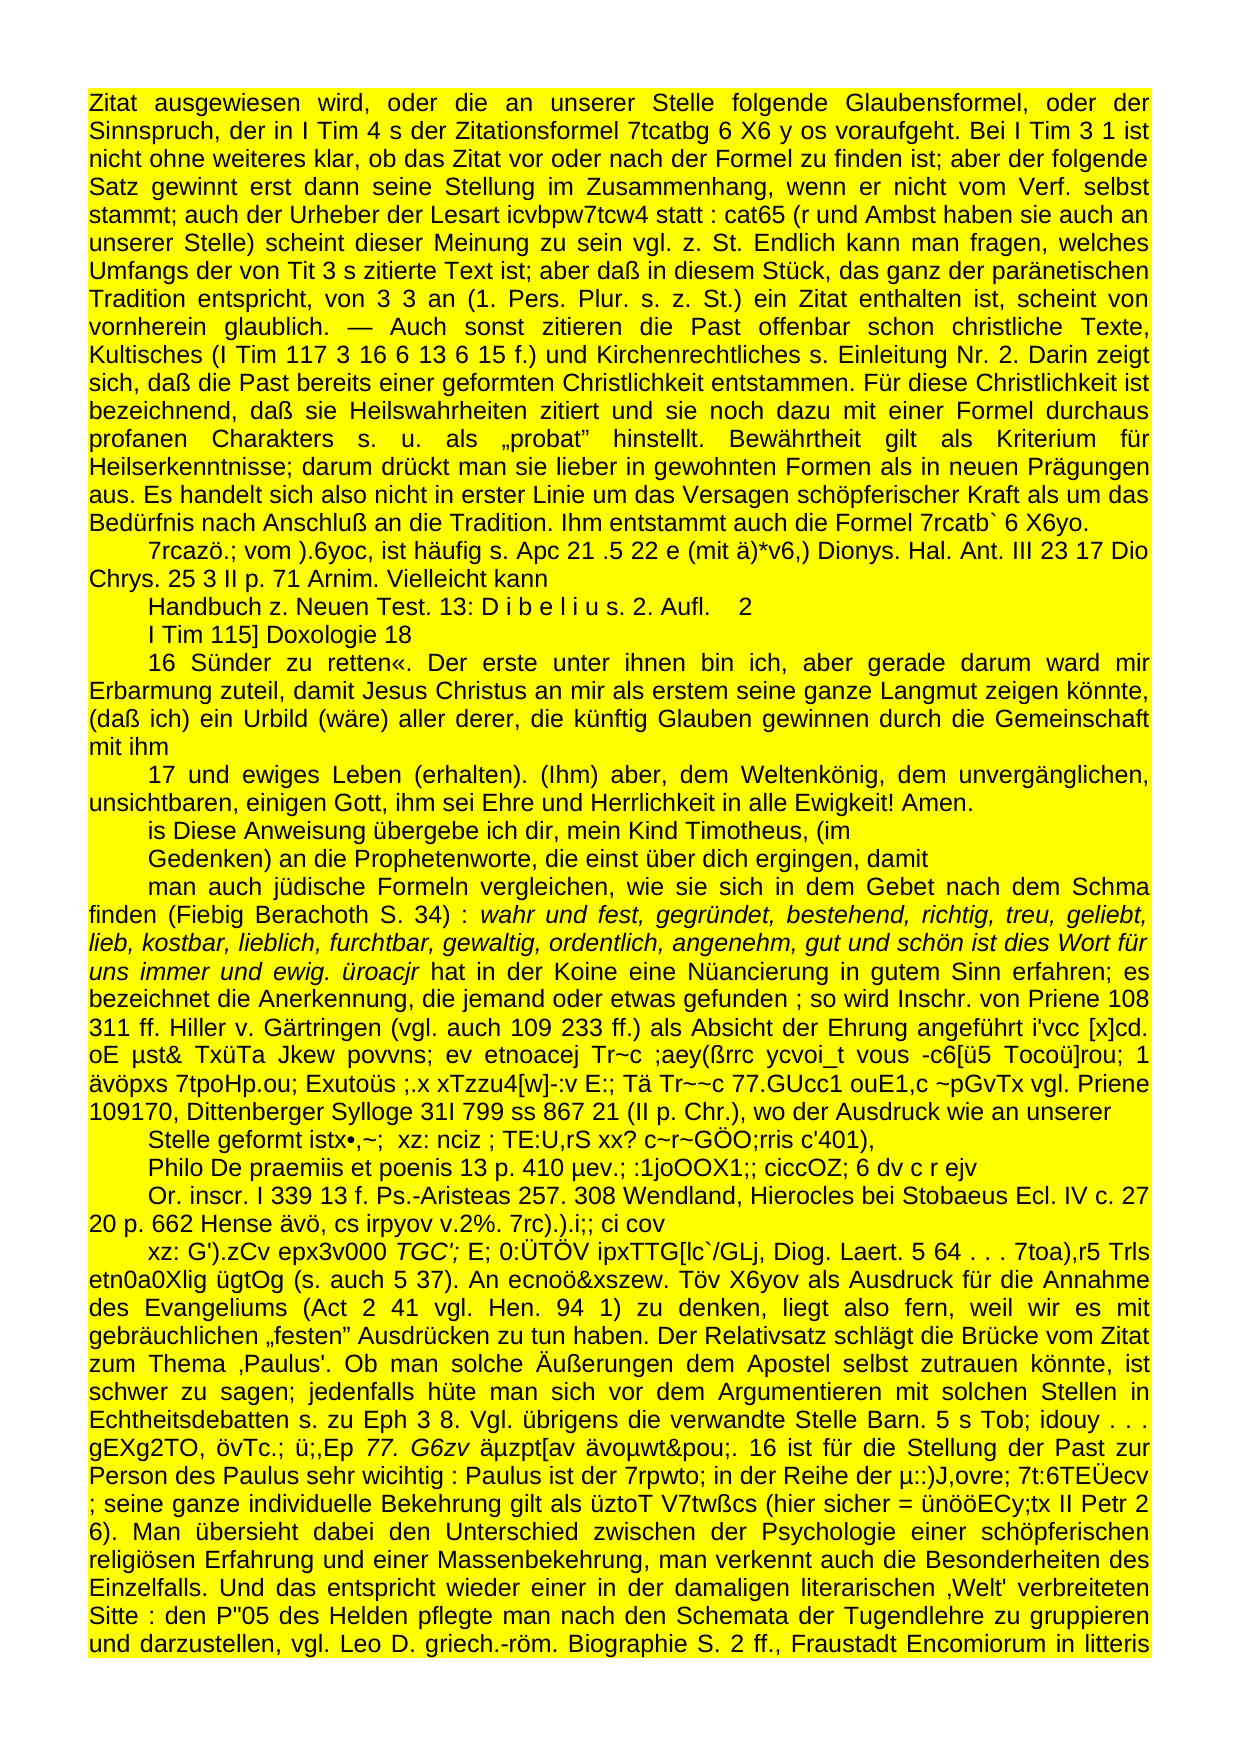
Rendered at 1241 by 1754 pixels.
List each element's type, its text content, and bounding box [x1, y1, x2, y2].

text Philo De praemiis et poenis 13 p. 410 µev.; :1joOOX1;; ciccOZ; 6 dv c r ejv [88, 1153, 1152, 1181]
text 17 und ewiges Leben (erhalten). (Ihm) aber, dem Weltenkönig, dem unvergänglichen, unsichtbaren, einigen Gott, ihm sei Ehre und Herrlichkeit in alle Ewigkeit! Amen. [88, 761, 1152, 817]
text man auch jüdische Formeln vergleichen, wie sie sich in dem Gebet nach dem Schma finden (Fiebig Berachoth S. 34) : wahr und fest, gegründet, bestehend, richtig, treu, geliebt, lieb, kostbar, lieblich, furchtbar, gewaltig, ordentlich, angenehm, gut und schön ist dies Wort für uns immer und ewig. üroacjr hat in der Koine eine Nüancierung in gutem Sinn erfahren; es bezeichnet die Anerkennung, die jemand oder etwas gefunden ; so wird Inschr. von Priene 108 311 ff. Hiller v. Gärtringen (vgl. auch 109 233 ff.) als Absicht der Ehrung angeführt i'vcc [x]cd. oE µst& TxüTa Jkew povvns; ev etnoacej Tr~c ;aey(ßrrc ycvoi_t vous -c6[ü5 Tocoü]rou; 1 ävöpxs 7tpoHp.ou; Exutoüs ;.x xTzzu4[w]-:v E:; Tä Tr~~c 77.GUcc1 ouE1,c ~pGvTx vgl. Priene 109170, Dittenberger Sylloge 31I 799 ss 867 21 (II p. Chr.), wo der Ausdruck wie an unserer [88, 873, 1152, 1125]
text Handbuch z. Neuen Test. 13: D i b e l i u s. 2. Aufl. 2 [88, 593, 1152, 621]
text I Tim 115] Doxologie 18 [88, 621, 1152, 649]
text Or. inscr. I 339 13 f. Ps.-Aristeas 257. 308 Wendland, Hierocles bei Stobaeus Ecl. IV c. 27 20 p. 662 Hense ävö, cs irpyov v.2%. 7rc).).i;; ci cov [88, 1181, 1152, 1237]
text 16 Sünder zu retten«. Der erste unter ihnen bin ich, aber gerade darum ward mir Erbarmung zuteil, damit Jesus Christus an mir als erstem seine ganze Langmut zeigen könnte, (daß ich) ein Urbild (wäre) aller derer, die künftig Glauben gewinnen durch die Gemeinschaft mit ihm [88, 649, 1152, 761]
text is Diese Anweisung übergebe ich dir, mein Kind Timotheus, (im [88, 817, 1152, 845]
text Stelle geformt istx•,~; xz: nciz ; TE:U,rS xx? c~r~GÖO;rris c'401), [88, 1125, 1152, 1153]
text Gedenken) an die Prophetenworte, die einst über dich ergingen, damit [88, 845, 1152, 873]
text 7rcazö.; vom ).6yoc, ist häufig s. Apc 21 .5 22 e (mit ä)*v6,) Dionys. Hal. Ant. III 23 17 Dio Chrys. 25 3 II p. 71 Arnim. Vielleicht kann [88, 537, 1152, 593]
text xz: G').zCv epx3v000 TGC'; E; 0:ÜTÖV ipxTTG[lc`/GLj, Diog. Laert. 5 64 . . . 7toa),r5 Trls etn0a0Xlig ügtOg (s. auch 5 37). An ecnoö&xszew. Töv X6yov als Ausdruck für die Annahme des Evangeliums (Act 2 41 vgl. Hen. 94 1) zu denken, liegt also fern, weil wir es mit gebräuchlichen „festen” Ausdrücken zu tun haben. Der Relativsatz schlägt die Brücke vom Zitat zum Thema ‚Paulus'. Ob man solche Äußerungen dem Apostel selbst zutrauen könnte, ist schwer zu sagen; jedenfalls hüte man sich vor dem Argumentieren mit solchen Stellen in Echtheitsdebatten s. zu Eph 3 8. Vgl. übrigens die verwandte Stelle Barn. 5 s Tob; idouy . . . gEXg2TO, övTc.; ü;,Ep 77. G6zv äµzpt[av ävoµwt&pou;. 16 ist für die Stellung der Past zur Person des Paulus sehr wicihtig : Paulus ist der 7rpwto; in der Reihe der µ::)J,ovre; 7t:6TEÜecv ; seine ganze individuelle Bekehrung gilt als üztoT V7twßcs (hier sicher = ünööECy;tx II Petr 2 6). Man übersieht dabei den Unterschied zwischen der Psychologie einer schöpferischen religiösen Erfahrung und einer Massenbekehrung, man verkennt auch die Besonderheiten des Einzelfalls. Und das entspricht wieder einer in der damaligen literarischen ‚Welt' verbreiteten Sitte : den P"05 des Helden pflegte man nach den Schemata der Tugendlehre zu gruppieren und darzustellen, vgl. Leo D. griech.-röm. Biographie S. 2 ff., Fraustadt Encomiorum in litteris [88, 1237, 1152, 1658]
text Zitat ausgewiesen wird, oder die an unserer Stelle folgende Glaubensformel, oder der Sinnspruch, der in I Tim 4 s der Zitationsformel 7tcatbg 6 X6 y os voraufgeht. Bei I Tim 3 1 ist nicht ohne weiteres klar, ob das Zitat vor oder nach der Formel zu finden ist; aber der folgende Satz gewinnt erst dann seine Stellung im Zusammenhang, wenn er nicht vom Verf. selbst stammt; auch der Urheber der Lesart icvbpw7tcw4 statt : cat65 (r und Ambst haben sie auch an unserer Stelle) scheint dieser Meinung zu sein vgl. z. St. Endlich kann man fragen, welches Umfangs der von Tit 3 s zitierte Text ist; aber daß in diesem Stück, das ganz der paränetischen Tradition entspricht, von 3 3 an (1. Pers. Plur. s. z. St.) ein Zitat enthalten ist, scheint von vornherein glaublich. — Auch sonst zitieren die Past offenbar schon christliche Texte, Kultisches (I Tim 117 3 16 6 13 6 15 f.) und Kirchenrechtliches s. Einleitung Nr. 2. Darin zeigt sich, daß die Past bereits einer geformten Christlichkeit entstammen. Für diese Christlichkeit ist bezeichnend, daß sie Heilswahrheiten zitiert und sie noch dazu mit einer Formel durchaus profanen Charakters s. u. als „probat” hinstellt. Bewährtheit gilt als Kriterium für Heilserkenntnisse; darum drückt man sie lieber in gewohnten Formen als in neuen Prägungen aus. Es handelt sich also nicht in erster Linie um das Versagen schöpferischer Kraft als um das Bedürfnis nach Anschluß an die Tradition. Ihm entstammt auch die Formel 7rcatb` 6 X6yo. [88, 88, 1152, 537]
